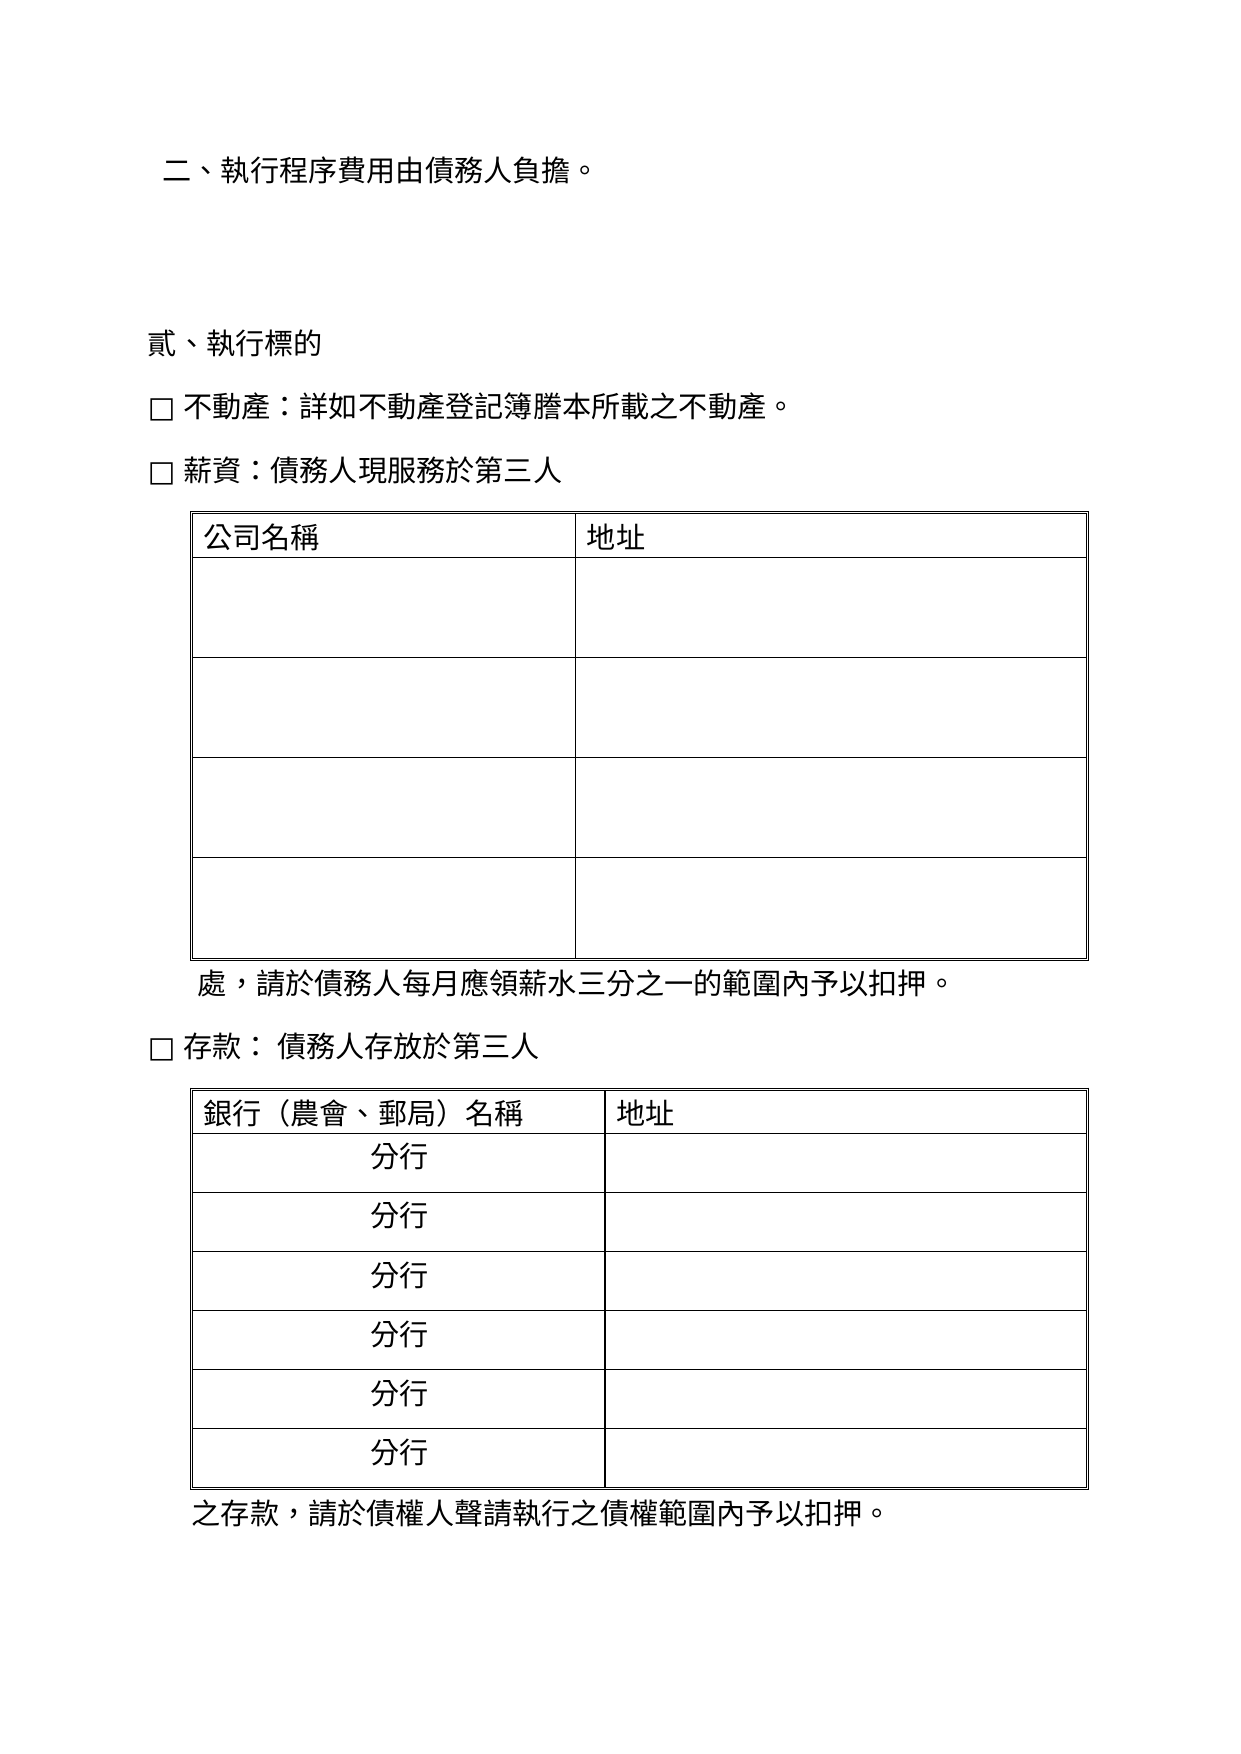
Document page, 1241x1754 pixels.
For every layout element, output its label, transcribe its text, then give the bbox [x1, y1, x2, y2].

text 貳、執行標的 [148, 321, 1092, 363]
table_cell [576, 858, 1086, 957]
table_cell 分行 [193, 1134, 604, 1192]
table_cell 分行 [193, 1193, 604, 1251]
table_cell [193, 758, 575, 857]
text 二、執行程序費用由債務人負擔。 [148, 148, 1092, 190]
table_cell [606, 1193, 1086, 1251]
table_cell [193, 558, 575, 657]
table_header 地址 [576, 514, 1086, 557]
table_cell [576, 558, 1086, 657]
table_cell [606, 1370, 1086, 1428]
table_cell [193, 858, 575, 957]
text 處，請於債務人每月應領薪水三分之一的範圍內予以扣押。 [198, 961, 1092, 1003]
table_cell [606, 1252, 1086, 1310]
table_cell 分行 [193, 1311, 604, 1369]
text □ 不動產：詳如不動產登記簿謄本所載之不動產。 [148, 384, 1092, 426]
table_cell [606, 1311, 1086, 1369]
table_cell [193, 658, 575, 757]
text 之存款，請於債權人聲請執行之債權範圍內予以扣押。 [148, 1490, 1092, 1533]
text □ 薪資：債務人現服務於第三人 [148, 448, 1092, 490]
table_cell [576, 658, 1086, 757]
table_header 銀行（農會、郵局）名稱 [193, 1091, 604, 1133]
table_header 地址 [606, 1091, 1086, 1133]
table_header 公司名稱 [193, 514, 575, 557]
table_cell [606, 1134, 1086, 1192]
table_cell [606, 1429, 1086, 1487]
table_cell 分行 [193, 1252, 604, 1310]
table_cell 分行 [193, 1370, 604, 1428]
table_cell 分行 [193, 1429, 604, 1487]
text □ 存款： 債務人存放於第三人 [148, 1024, 1092, 1066]
table_cell [576, 758, 1086, 857]
